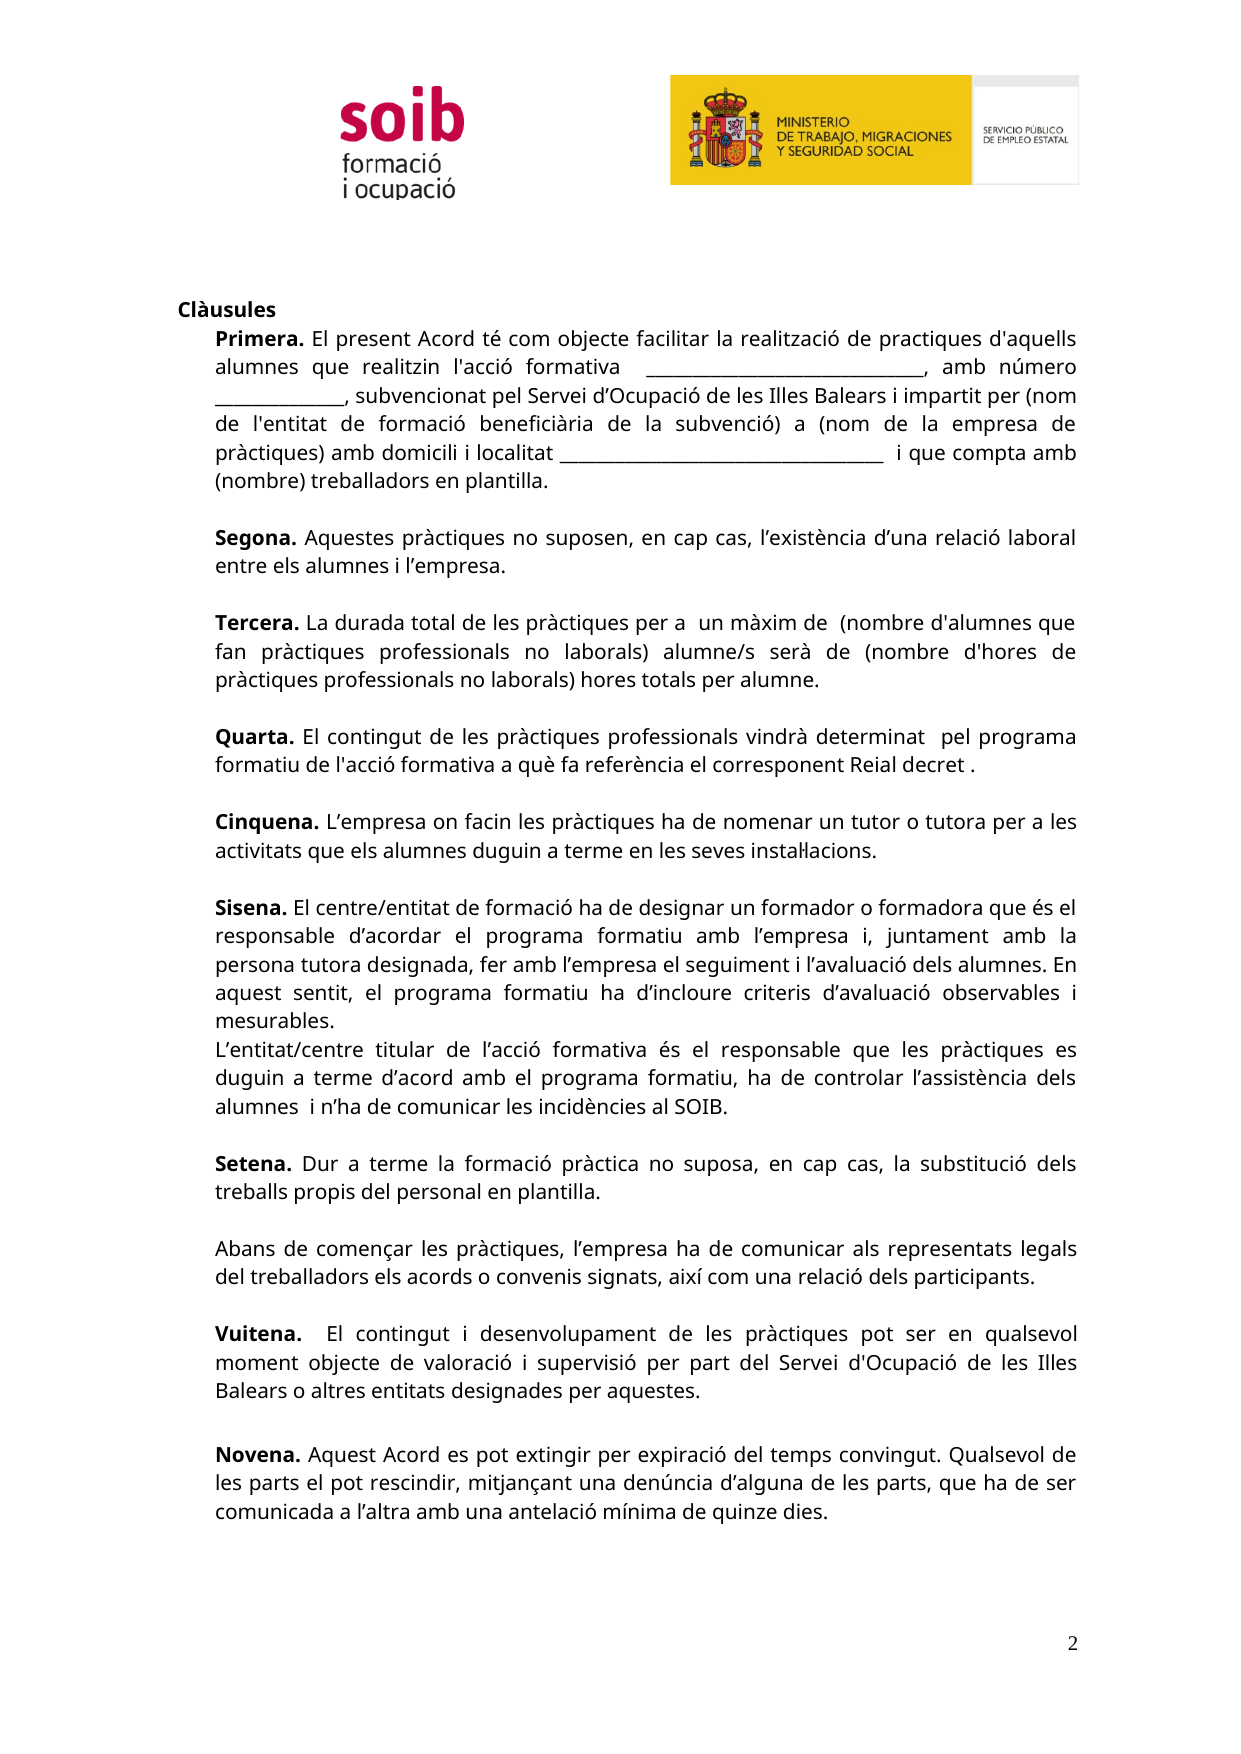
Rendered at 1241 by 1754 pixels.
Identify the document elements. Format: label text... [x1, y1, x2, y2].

subtitle Primera. El present Acord té com objecte facilitar la realització de practiques d'aquells alumnes que realitzin l'acció formativa ______________________________, amb número ______________, subvencionat pel Servei d’Ocupació de les Illes Balears i impartit per (nom de l'entitat de formació beneficiària de la subvenció) a (nom de la empresa de pràctiques) amb domicili i localitat ___________________________________ i que compta amb (nombre) treballadors en plantilla. [215, 324, 1078, 495]
text Sisena. El centre/entitat de formació ha de designar un formador o formadora que és el responsable d’acordar el programa formatiu amb l’empresa i, juntament amb la persona tutora designada, fer amb l’empresa el seguiment i l’avaluació dels alumnes. En aquest sentit, el programa formatiu ha d’incloure criteris d’avaluació observables i mesurables. [215, 893, 1078, 1035]
text Quarta. El contingut de les pràctiques professionals vindrà determinat pel programa formatiu de l'acció formativa a què fa referència el corresponent Reial decret . [215, 722, 1078, 779]
text Abans de començar les pràctiques, l’empresa ha de comunicar als representats legals del treballadors els acords o convenis signats, així com una relació dels participants. [215, 1234, 1078, 1291]
picture [670, 75, 1080, 185]
subtitle Clàusules [177, 296, 1078, 324]
text Tercera. La durada total de les pràctiques per a un màxim de (nombre d'alumnes que fan pràctiques professionals no laborals) alumne/s serà de (nombre d'hores de pràctiques professionals no laborals) hores totals per alumne. [215, 608, 1078, 694]
text Novena. Aquest Acord es pot extingir per expiració del temps convingut. Qualsevol de les parts el pot rescindir, mitjançant una denúncia d’alguna de les parts, que ha de ser comunicada a l’altra amb una antelació mínima de quinze dies. [215, 1440, 1078, 1525]
text Setena. Dur a terme la formació pràctica no suposa, en cap cas, la substitució dels treballs propis del personal en plantilla. [215, 1149, 1078, 1206]
text Cinquena. L’empresa on facin les pràctiques ha de nomenar un tutor o tutora per a les activitats que els alumnes duguin a terme en les seves instal·lacions. [215, 807, 1078, 864]
text L’entitat/centre titular de l’acció formativa és el responsable que les pràctiques es duguin a terme d’acord amb el programa formatiu, ha de controlar l’assistència dels alumnes i n’ha de comunicar les incidències al SOIB. [215, 1035, 1078, 1120]
text Vuitena. El contingut i desenvolupament de les pràctiques pot ser en qualsevol moment objecte de valoració i supervisió per part del Servei d'Ocupació de les Illes Balears o altres entitats designades per aquestes. [215, 1319, 1078, 1405]
text Segona. Aquestes pràctiques no suposen, en cap cas, l’existència d’una relació laboral entre els alumnes i l’empresa. [215, 523, 1078, 580]
